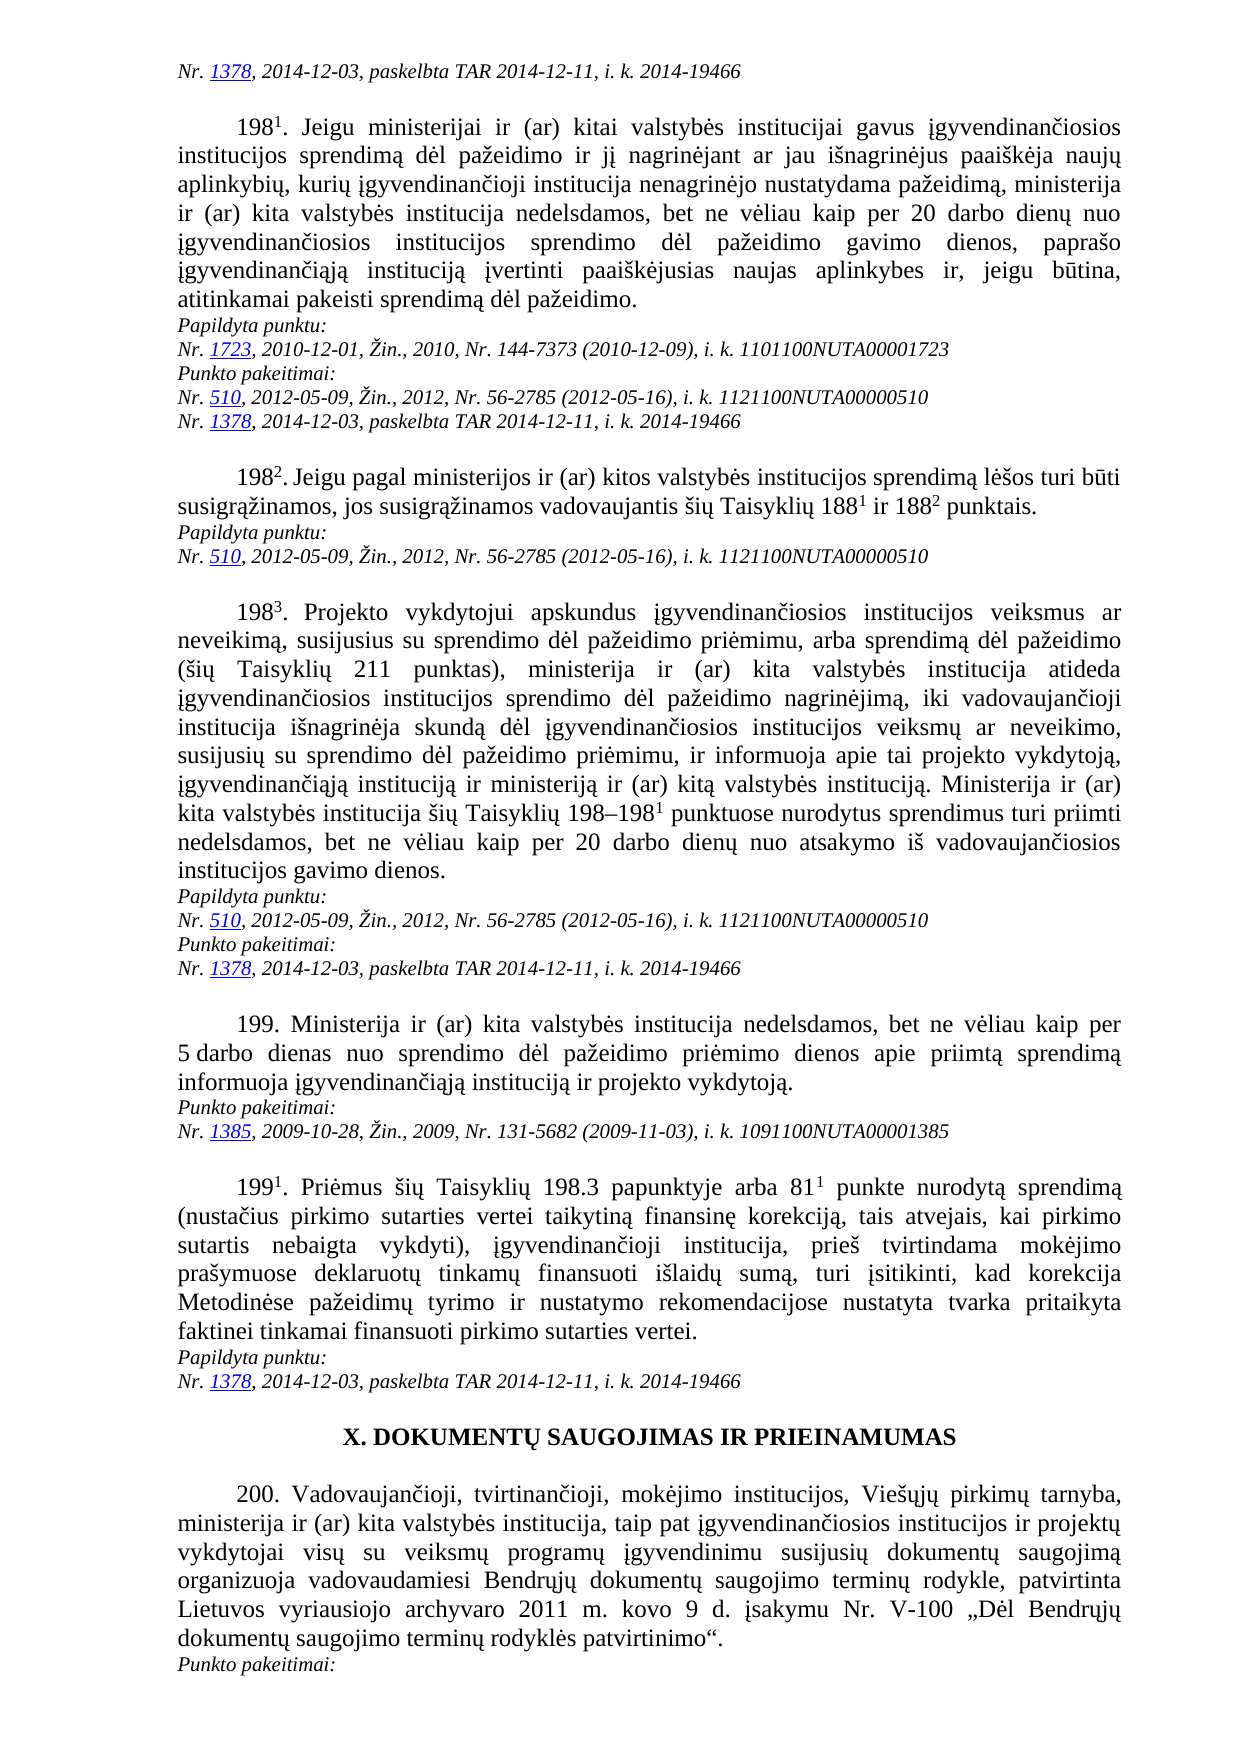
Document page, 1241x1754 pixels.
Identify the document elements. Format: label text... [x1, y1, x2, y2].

text 200. Vadovaujančioji, tvirtinančioji, mokėjimo institucijos, Viešųjų pirkimų tarnyba, ministerija ir (ar) kita valstybės institucija, taip pat įgyvendinančiosios institucijos ir projektų vykdytojai visų su veiksmų programų įgyvendinimu susijusių dokumentų saugojimą organizuoja vadovaudamiesi Bendrųjų dokumentų saugojimo terminų rodykle, patvirtinta Lietuvos vyriausiojo archyvaro 2011 m. kovo 9 d. įsakymu Nr. V-100 „Dėl Bendrųjų dokumentų saugojimo terminų rodyklės patvirtinimo“. [177, 1479, 1122, 1652]
text 1982. Jeigu pagal ministerijos ir (ar) kitos valstybės institucijos sprendimą lėšos turi būti susigrąžinamos, jos susigrąžinamos vadovaujantis šių Taisyklių 1881 ir 1882 punktais. [177, 462, 1122, 520]
text Nr. 510, 2012-05-09, Žin., 2012, Nr. 56-2785 (2012-05-16), i. k. 1121100NUTA00000510 [177, 908, 1122, 932]
text Nr. 1378, 2014-12-03, paskelbta TAR 2014-12-11, i. k. 2014-19466 [177, 1369, 1122, 1393]
text Papildyta punktu: [177, 520, 1122, 544]
text Punkto pakeitimai: [177, 361, 1122, 385]
text 199. Ministerija ir (ar) kita valstybės institucija nedelsdamos, bet ne vėliau kaip per 5 darbo dienas nuo sprendimo dėl pažeidimo priėmimo dienos apie priimtą sprendimą informuoja įgyvendinančiąją instituciją ir projekto vykdytoją. [177, 1009, 1122, 1095]
text 1983. Projekto vykdytojui apskundus įgyvendinančiosios institucijos veiksmus ar neveikimą, susijusius su sprendimo dėl pažeidimo priėmimu, arba sprendimą dėl pažeidimo (šių Taisyklių 211 punktas), ministerija ir (ar) kita valstybės institucija atideda įgyvendinančiosios institucijos sprendimo dėl pažeidimo nagrinėjimą, iki vadovaujančioji institucija išnagrinėja skundą dėl įgyvendinančiosios institucijos veiksmų ar neveikimo, susijusių su sprendimo dėl pažeidimo priėmimu, ir informuoja apie tai projekto vykdytoją, įgyvendinančiąją instituciją ir ministeriją ir (ar) kitą valstybės instituciją. Ministerija ir (ar) kita valstybės institucija šių Taisyklių 198–1981 punktuose nurodytus sprendimus turi priimti nedelsdamos, bet ne vėliau kaip per 20 darbo dienų nuo atsakymo iš vadovaujančiosios institucijos gavimo dienos. [177, 597, 1122, 884]
text Nr. 510, 2012-05-09, Žin., 2012, Nr. 56-2785 (2012-05-16), i. k. 1121100NUTA00000510 [177, 544, 1122, 568]
text Nr. 1378, 2014-12-03, paskelbta TAR 2014-12-11, i. k. 2014-19466 [177, 59, 1122, 83]
text Nr. 510, 2012-05-09, Žin., 2012, Nr. 56-2785 (2012-05-16), i. k. 1121100NUTA00000510 [177, 385, 1122, 409]
text Punkto pakeitimai: [177, 1652, 1122, 1676]
text Papildyta punktu: [177, 884, 1122, 908]
text Papildyta punktu: [177, 313, 1122, 337]
text 1991. Priėmus šių Taisyklių 198.3 papunktyje arba 811 punkte nurodytą sprendimą (nustačius pirkimo sutarties vertei taikytiną finansinę korekciją, tais atvejais, kai pirkimo sutartis nebaigta vykdyti), įgyvendinančioji institucija, prieš tvirtindama mokėjimo prašymuose deklaruotų tinkamų finansuoti išlaidų sumą, turi įsitikinti, kad korekcija Metodinėse pažeidimų tyrimo ir nustatymo rekomendacijose nustatyta tvarka pritaikyta faktinei tinkamai finansuoti pirkimo sutarties vertei. [177, 1172, 1122, 1345]
text Papildyta punktu: [177, 1345, 1122, 1369]
text Nr. 1378, 2014-12-03, paskelbta TAR 2014-12-11, i. k. 2014-19466 [177, 409, 1122, 433]
text 1981. Jeigu ministerijai ir (ar) kitai valstybės institucijai gavus įgyvendinančiosios institucijos sprendimą dėl pažeidimo ir jį nagrinėjant ar jau išnagrinėjus paaiškėja naujų aplinkybių, kurių įgyvendinančioji institucija nenagrinėjo nustatydama pažeidimą, ministerija ir (ar) kita valstybės institucija nedelsdamos, bet ne vėliau kaip per 20 darbo dienų nuo įgyvendinančiosios institucijos sprendimo dėl pažeidimo gavimo dienos, paprašo įgyvendinančiąją instituciją įvertinti paaiškėjusias naujas aplinkybes ir, jeigu būtina, atitinkamai pakeisti sprendimą dėl pažeidimo. [177, 112, 1122, 313]
text Nr. 1385, 2009-10-28, Žin., 2009, Nr. 131-5682 (2009-11-03), i. k. 1091100NUTA00001385 [177, 1119, 1122, 1143]
text X. DOKUMENTŲ SAUGOJIMAS IR PRIEINAMUMAS [177, 1422, 1122, 1450]
text Nr. 1723, 2010-12-01, Žin., 2010, Nr. 144-7373 (2010-12-09), i. k. 1101100NUTA00001723 [177, 337, 1122, 361]
text Punkto pakeitimai: [177, 1095, 1122, 1119]
text Punkto pakeitimai: [177, 932, 1122, 956]
text Nr. 1378, 2014-12-03, paskelbta TAR 2014-12-11, i. k. 2014-19466 [177, 956, 1122, 980]
